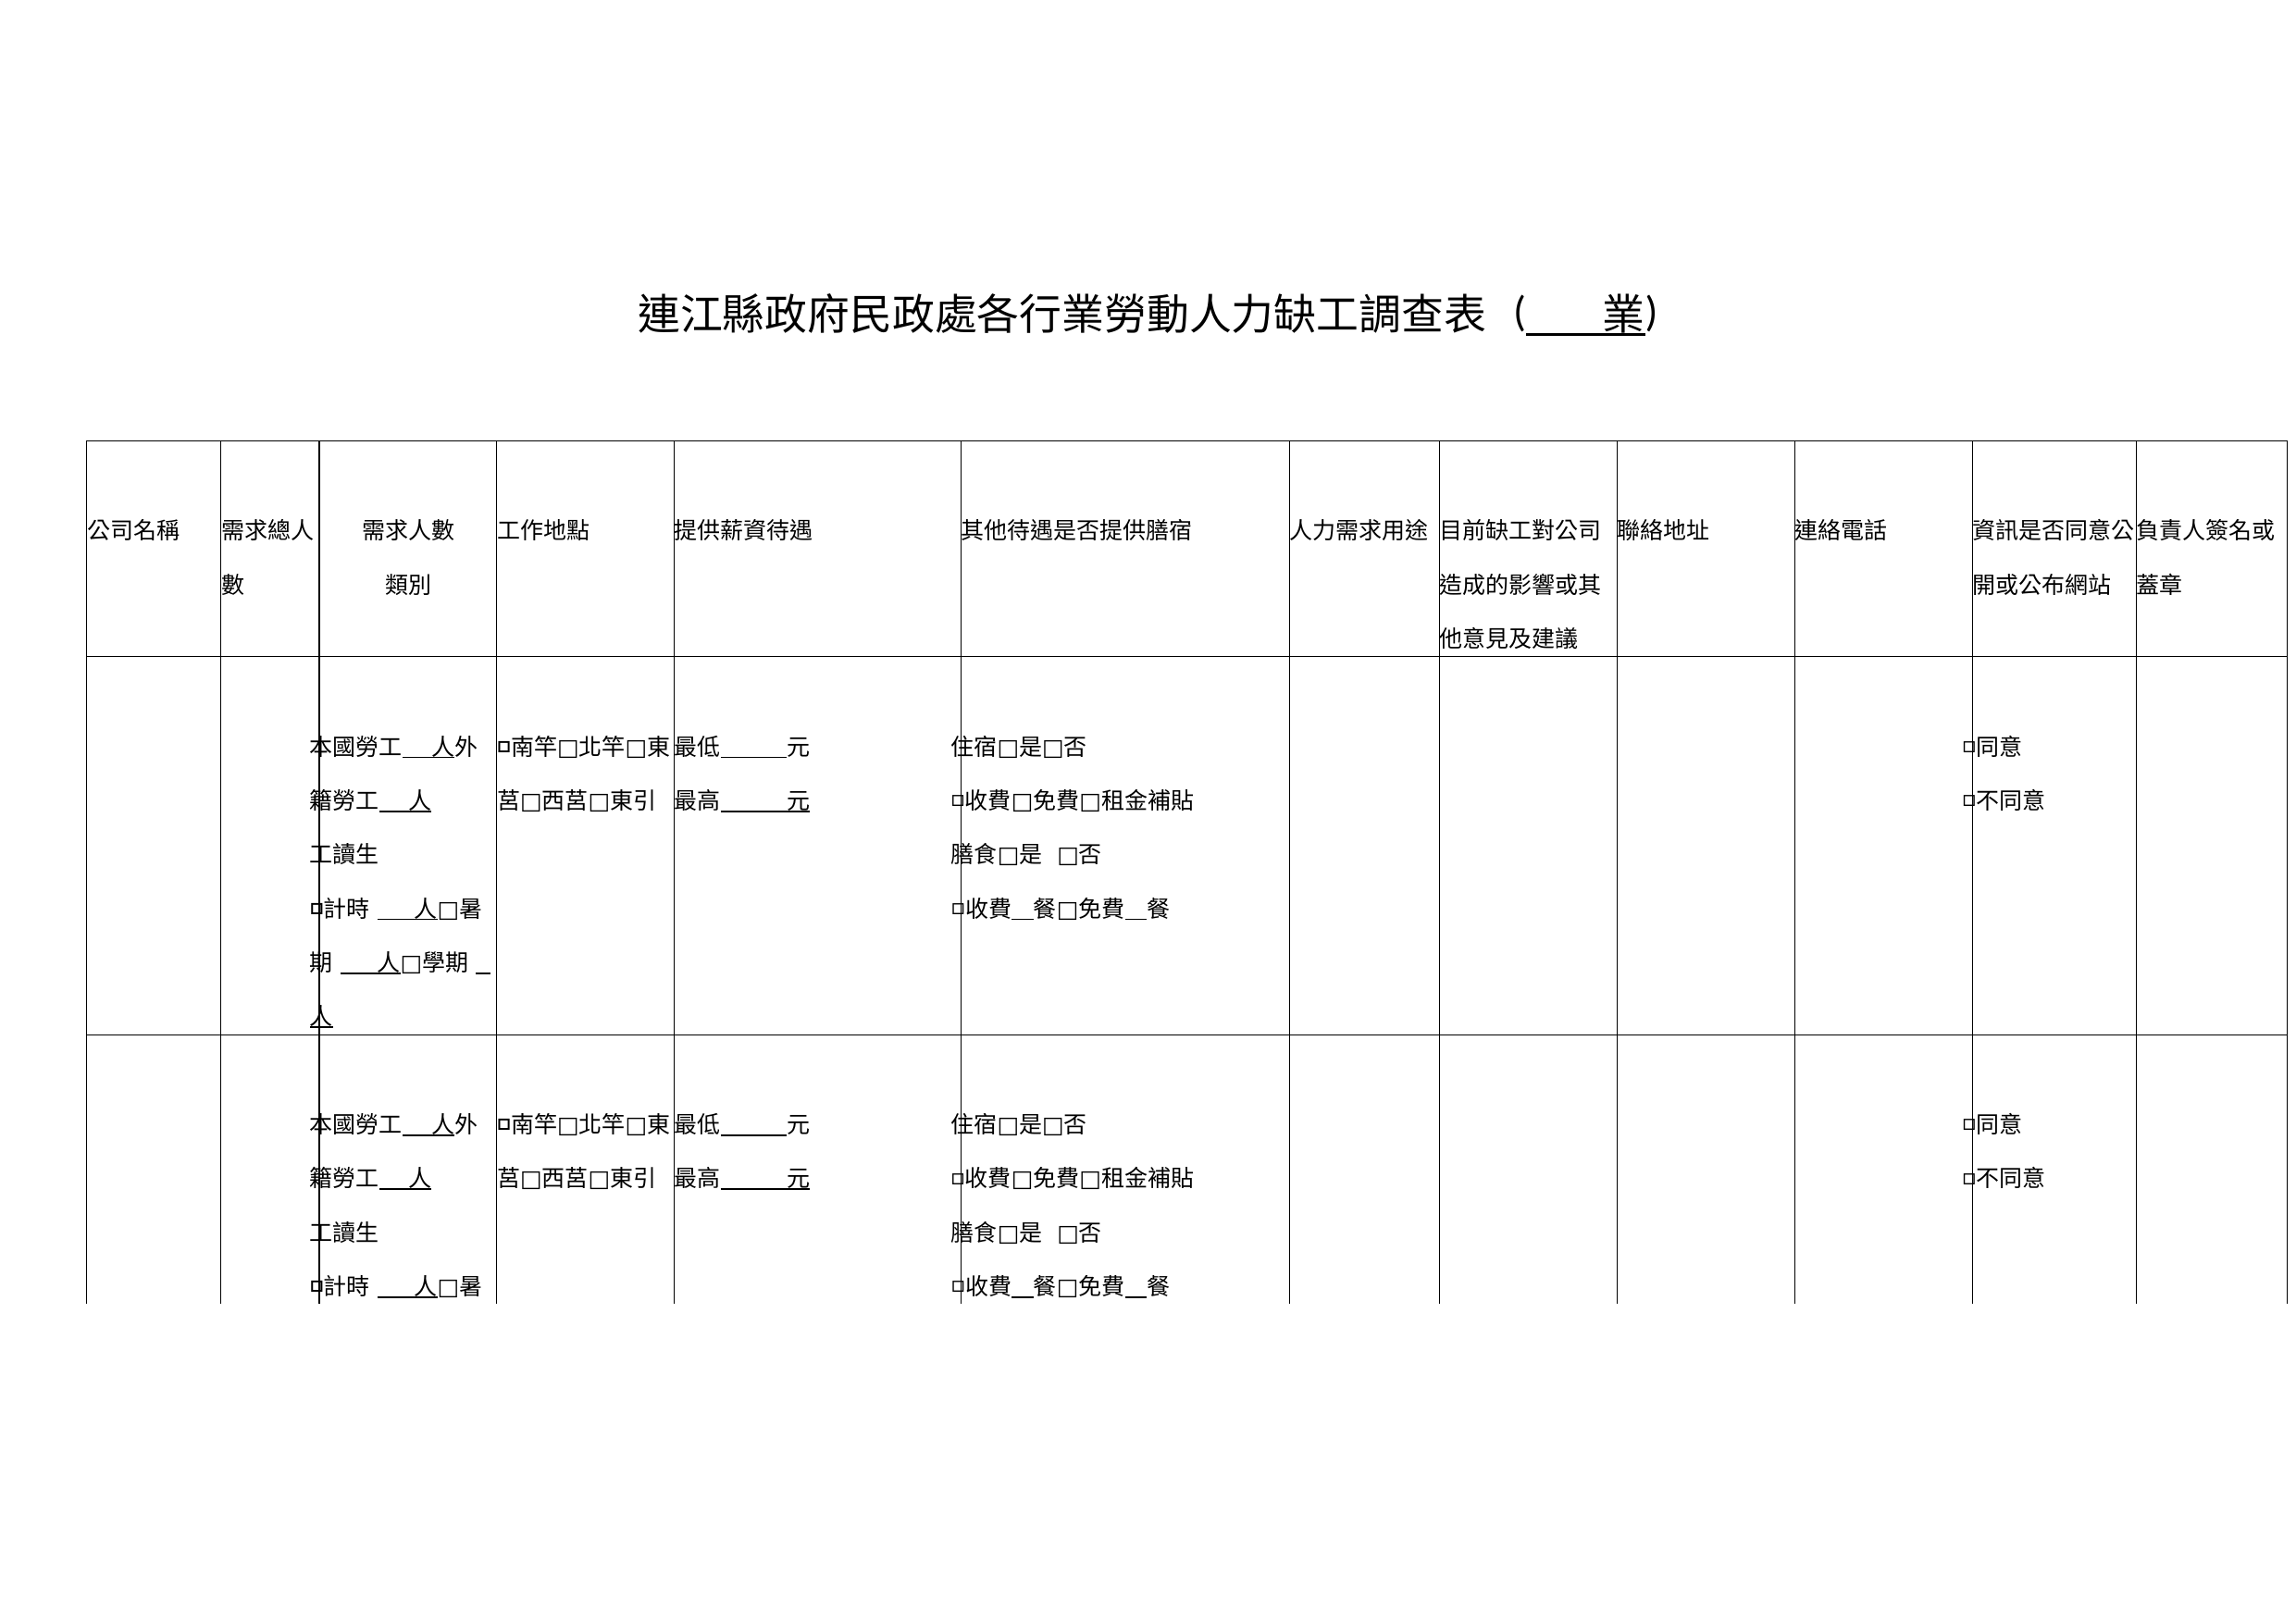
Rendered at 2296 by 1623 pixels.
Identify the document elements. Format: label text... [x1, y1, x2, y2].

table_cell [1965, 1120, 1972, 1129]
table_cell 住宿□是□否 □收費□免費□租金補貼 膳食□是 □否 □收費 餐□免費 餐 [962, 657, 1289, 1035]
table_header 聯絡地址 [1618, 441, 1794, 656]
table_cell [1618, 1035, 1794, 1304]
table_cell 住宿□是□否 □收費□免費□租金補貼 膳食□是 □否 □收費 餐□免費 餐 [962, 1035, 1289, 1304]
table_cell 本國勞工 人外籍勞工 人 工讀生 □計時 人□暑期 人□學期 人 [320, 657, 496, 1035]
table_header 連絡電話 [1795, 441, 1972, 656]
table_cell [221, 657, 318, 1035]
table_cell □南竿□北竿□東莒□西莒□東引 [497, 1035, 674, 1304]
table_header 資訊是否同意公開或公布網站 [1973, 441, 2136, 656]
table_cell [87, 657, 220, 1035]
table_header 人力需求用途 [1290, 441, 1439, 656]
table_cell [312, 905, 318, 912]
table_cell [1290, 657, 1439, 1035]
table_cell [1290, 1035, 1439, 1304]
table_header 工作地點 [497, 441, 674, 656]
table_cell [2137, 1035, 2287, 1304]
table_cell [1965, 742, 1972, 751]
table_cell [221, 1035, 318, 1304]
table_header 需求總人數 [221, 441, 318, 656]
table_cell □同意 □不同意 [1973, 657, 2136, 1035]
table_cell 最低 元 最高 元 [675, 657, 961, 1035]
table_cell [1618, 657, 1794, 1035]
table_cell □同意 □不同意 [1973, 1035, 2136, 1304]
table_cell 最低 元 最高 元 [675, 1035, 961, 1304]
table_cell [1795, 1035, 1972, 1304]
table_header 其他待遇是否提供膳宿 [962, 441, 1289, 656]
table_cell [1965, 1174, 1972, 1183]
table_header 目前缺工對公司造成的影響或其他意見及建議 [1440, 441, 1617, 656]
table_header 公司名稱 [87, 441, 220, 656]
table_cell 本國勞工 人外籍勞工 人 工讀生 □計時 人□暑期 人□學期 人 [320, 1035, 496, 1304]
table_cell [1440, 1035, 1617, 1304]
table_cell [2137, 657, 2287, 1035]
table_cell [87, 1035, 220, 1304]
table_cell □南竿□北竿□東莒□西莒□東引 [497, 657, 674, 1035]
table_cell [1440, 657, 1617, 1035]
table_cell [312, 1282, 318, 1290]
table_cell [312, 1020, 318, 1026]
table_header 提供薪資待遇 [675, 441, 961, 656]
table_header 負責人簽名或蓋章 [2137, 441, 2287, 656]
text 連江縣政府民政處各行業勞動人力缺工調查表 ( 業) [139, 279, 2156, 332]
table_cell [1795, 657, 1972, 1035]
table_cell [1965, 796, 1972, 805]
table_header 需求人數 類別 [320, 441, 496, 656]
